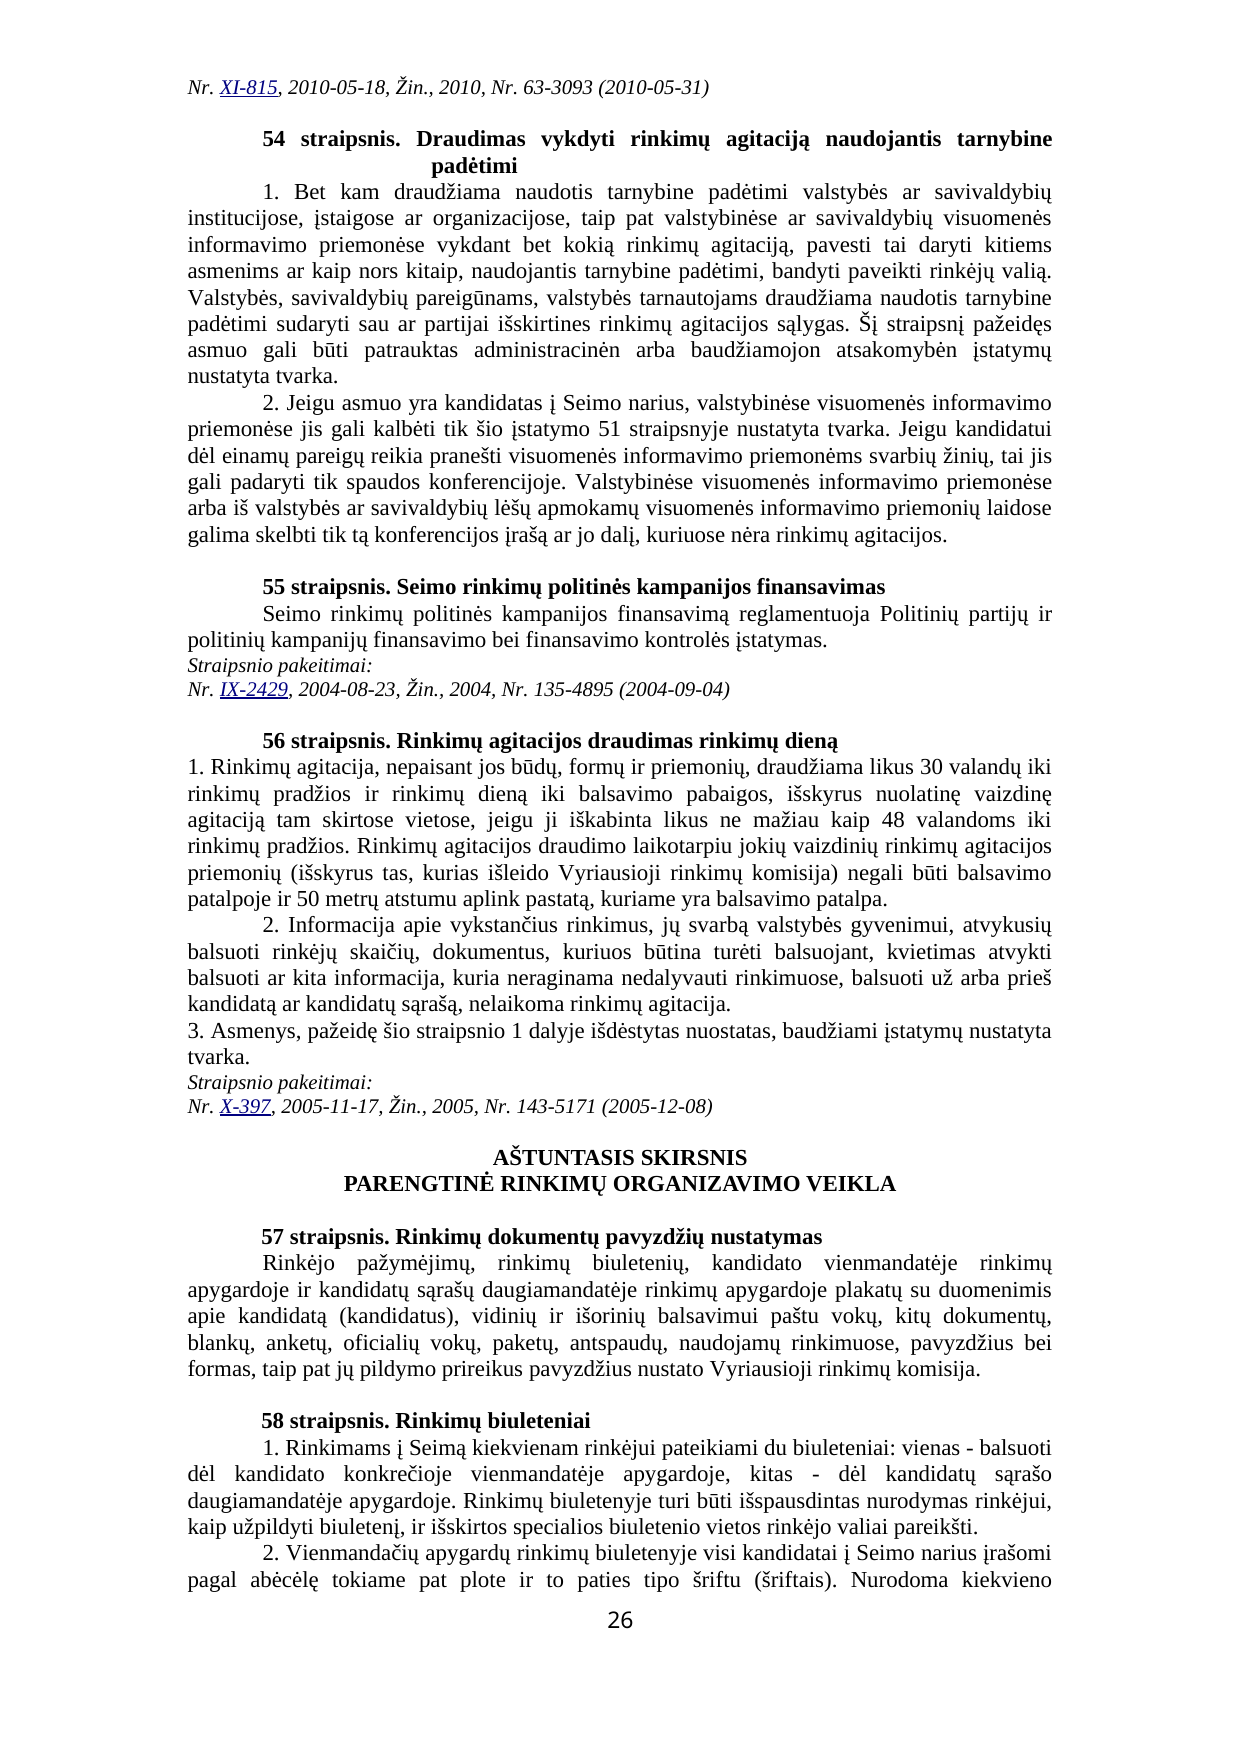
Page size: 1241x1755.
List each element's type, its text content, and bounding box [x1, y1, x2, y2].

text Straipsnio pakeitimai: [187, 652, 1053, 677]
text 2. Informacija apie vykstančius rinkimus, jų svarbą valstybės gyvenimui, atvykusių balsuoti rinkėjų skaičių, dokumentus, kuriuos būtina turėti balsuojant, kvietimas atvykti balsuoti ar kita informacija, kuria neraginama nedalyvauti rinkimuose, balsuoti už arba prieš kandidatą ar kandidatų sąrašą, nelaikoma rinkimų agitacija. [187, 911, 1053, 1017]
text 57 straipsnis. Rinkimų dokumentų pavyzdžių nustatymas [187, 1223, 1053, 1249]
text Nr. IX-2429, 2004-08-23, Žin., 2004, Nr. 135-4895 (2004-09-04) [187, 677, 1053, 701]
text 3. Asmenys, pažeidę šio straipsnio 1 dalyje išdėstytas nuostatas, baudžiami įstatymų nustatyta tvarka. [187, 1017, 1053, 1069]
text 2. Vienmandačių apygardų rinkimų biuletenyje visi kandidatai į Seimo narius įrašomi pagal abėcėlę tokiame pat plote ir to paties tipo šriftu (šriftais). Nurodoma kiekvieno [187, 1539, 1053, 1592]
text 56 straipsnis. Rinkimų agitacijos draudimas rinkimų dieną [187, 727, 1053, 753]
text 1. Rinkimų agitacija, nepaisant jos būdų, formų ir priemonių, draudžiama likus 30 valandų iki rinkimų pradžios ir rinkimų dieną iki balsavimo pabaigos, išskyrus nuolatinę vaizdinę agitaciją tam skirtose vietose, jeigu ji iškabinta likus ne mažiau kaip 48 valandoms iki rinkimų pradžios. Rinkimų agitacijos draudimo laikotarpiu jokių vaizdinių rinkimų agitacijos priemonių (išskyrus tas, kurias išleido Vyriausioji rinkimų komisija) negali būti balsavimo patalpoje ir 50 metrų atstumu aplink pastatą, kuriame yra balsavimo patalpa. [187, 753, 1053, 911]
subtitle 54 straipsnis. Draudimas vykdyti rinkimų agitaciją naudojantis tarnybine padėtimi [262, 125, 1053, 178]
text Straipsnio pakeitimai: [187, 1069, 1053, 1094]
subtitle PARENGTINĖ RINKIMŲ ORGANIZAVIMO VEIKLA [187, 1170, 1053, 1197]
text Rinkėjo pažymėjimų, rinkimų biuletenių, kandidato vienmandatėje rinkimų apygardoje ir kandidatų sąrašų daugiamandatėje rinkimų apygardoje plakatų su duomenimis apie kandidatą (kandidatus), vidinių ir išorinių balsavimui paštu vokų, kitų dokumentų, blankų, anketų, oficialių vokų, paketų, antspaudų, naudojamų rinkimuose, pavyzdžius bei formas, taip pat jų pildymo prireikus pavyzdžius nustato Vyriausioji rinkimų komisija. [187, 1249, 1053, 1381]
text 58 straipsnis. Rinkimų biuleteniai [187, 1408, 1053, 1434]
text 1. Rinkimams į Seimą kiekvienam rinkėjui pateikiami du biuleteniai: vienas - balsuoti dėl kandidato konkrečioje vienmandatėje apygardoje, kitas - dėl kandidatų sąrašo daugiamandatėje apygardoje. Rinkimų biuletenyje turi būti išspausdintas nurodymas rinkėjui, kaip užpildyti biuletenį, ir išskirtos specialios biuletenio vietos rinkėjo valiai pareikšti. [187, 1434, 1053, 1539]
text 55 straipsnis. Seimo rinkimų politinės kampanijos finansavimas [187, 573, 1053, 600]
text Seimo rinkimų politinės kampanijos finansavimą reglamentuoja Politinių partijų ir politinių kampanijų finansavimo bei finansavimo kontrolės įstatymas. [187, 600, 1053, 652]
text 1. Bet kam draudžiama naudotis tarnybine padėtimi valstybės ar savivaldybių institucijose, įstaigose ar organizacijose, taip pat valstybinėse ar savivaldybių visuomenės informavimo priemonėse vykdant bet kokią rinkimų agitaciją, pavesti tai daryti kitiems asmenims ar kaip nors kitaip, naudojantis tarnybine padėtimi, bandyti paveikti rinkėjų valią. Valstybės, savivaldybių pareigūnams, valstybės tarnautojams draudžiama naudotis tarnybine padėtimi sudaryti sau ar partijai išskirtines rinkimų agitacijos sąlygas. Šį straipsnį pažeidęs asmuo gali būti patrauktas administracinėn arba baudžiamojon atsakomybėn įstatymų nustatyta tvarka. [187, 178, 1053, 389]
text Nr. X-397, 2005-11-17, Žin., 2005, Nr. 143-5171 (2005-12-08) [187, 1094, 1053, 1118]
text Nr. XI-815, 2010-05-18, Žin., 2010, Nr. 63-3093 (2010-05-31) [187, 75, 1053, 99]
subtitle AŠTUNTASIS SKIRSNIS [187, 1144, 1053, 1170]
text 2. Jeigu asmuo yra kandidatas į Seimo narius, valstybinėse visuomenės informavimo priemonėse jis gali kalbėti tik šio įstatymo 51 straipsnyje nustatyta tvarka. Jeigu kandidatui dėl einamų pareigų reikia pranešti visuomenės informavimo priemonėms svarbių žinių, tai jis gali padaryti tik spaudos konferencijoje. Valstybinėse visuomenės informavimo priemonėse arba iš valstybės ar savivaldybių lėšų apmokamų visuomenės informavimo priemonių laidose galima skelbti tik tą konferencijos įrašą ar jo dalį, kuriuose nėra rinkimų agitacijos. [187, 389, 1053, 547]
